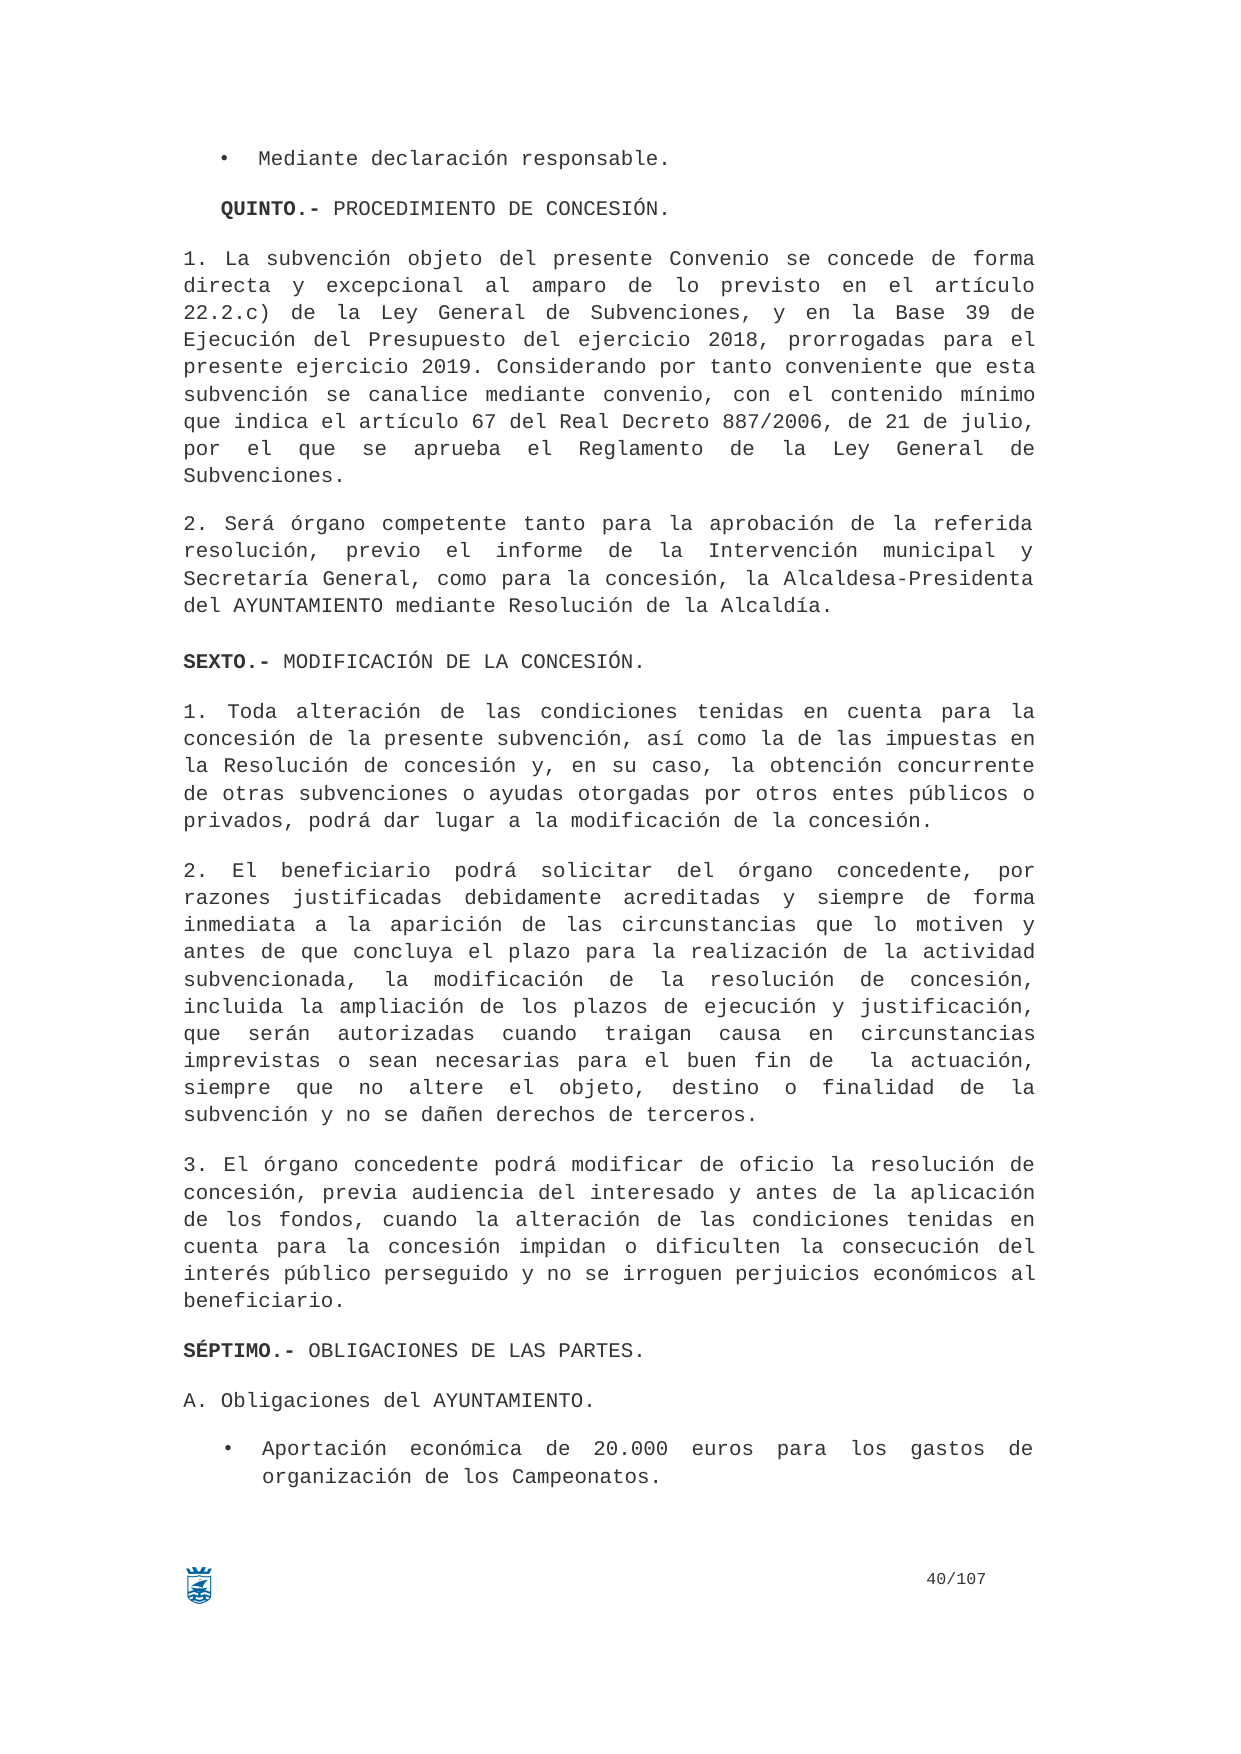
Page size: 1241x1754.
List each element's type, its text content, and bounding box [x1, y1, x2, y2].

text SÉPTIMO.- OBLIGACIONES DE LAS PARTES. [183, 1340, 1036, 1364]
text 3. El órgano concedente podrá modificar de oficio la resolución de concesión, previa audiencia del interesado y antes de la aplicación de los fondos, cuando la alteración de las condiciones tenidas en cuenta para la concesión impidan o dificulten la consecución del interés público perseguido y no se irroguen perjuicios económicos al beneficiario. [183, 1154, 1036, 1314]
picture [183, 1562, 214, 1607]
list Aportación económica de 20.000 euros para los gastos de organización de los Campeonatos. [224, 1438, 1033, 1489]
text 1. La subvención objeto del presente Convenio se concede de forma directa y excepcional al amparo de lo previsto en el artículo 22.2.c) de la Ley General de Subvenciones, y en la Base 39 de Ejecución del Presupuesto del ejercicio 2018, prorrogadas para el presente ejercicio 2019. Considerando por tanto conveniente que esta subvención se canalice mediante convenio, con el contenido mínimo que indica el artículo 67 del Real Decreto 887/2006, de 21 de julio, por el que se aprueba el Reglamento de la Ley General de Subvenciones. [183, 248, 1036, 489]
text SEXTO.- MODIFICACIÓN DE LA CONCESIÓN. [183, 651, 1036, 675]
text 2. El beneficiario podrá solicitar del órgano concedente, por razones justificadas debidamente acreditadas y siempre de forma inmediata a la aparición de las circunstancias que lo motiven y antes de que concluya el plazo para la realización de la actividad subvencionada, la modificación de la resolución de concesión, incluida la ampliación de los plazos de ejecución y justificación, que serán autorizadas cuando traigan causa en circunstancias imprevistas o sean necesarias para el buen fin de la actuación, siempre que no altere el objeto, destino o finalidad de la subvención y no se dañen derechos de terceros. [183, 860, 1036, 1128]
text A. Obligaciones del AYUNTAMIENTO. [183, 1390, 1036, 1414]
text QUINTO.- PROCEDIMIENTO DE CONCESIÓN. [221, 198, 1036, 221]
list Mediante declaración responsable. [221, 148, 1033, 171]
text 2. Será órgano competente tanto para la aprobación de la referida resolución, previo el informe de la Intervención municipal y Secretaría General, como para la concesión, la Alcaldesa-Presidenta del AYUNTAMIENTO mediante Resolución de la Alcaldía. [183, 513, 1033, 618]
text 1. Toda alteración de las condiciones tenidas en cuenta para la concesión de la presente subvención, así como la de las impuestas en la Resolución de concesión y, en su caso, la obtención concurrente de otras subvenciones o ayudas otorgadas por otros entes públicos o privados, podrá dar lugar a la modificación de la concesión. [183, 701, 1036, 833]
